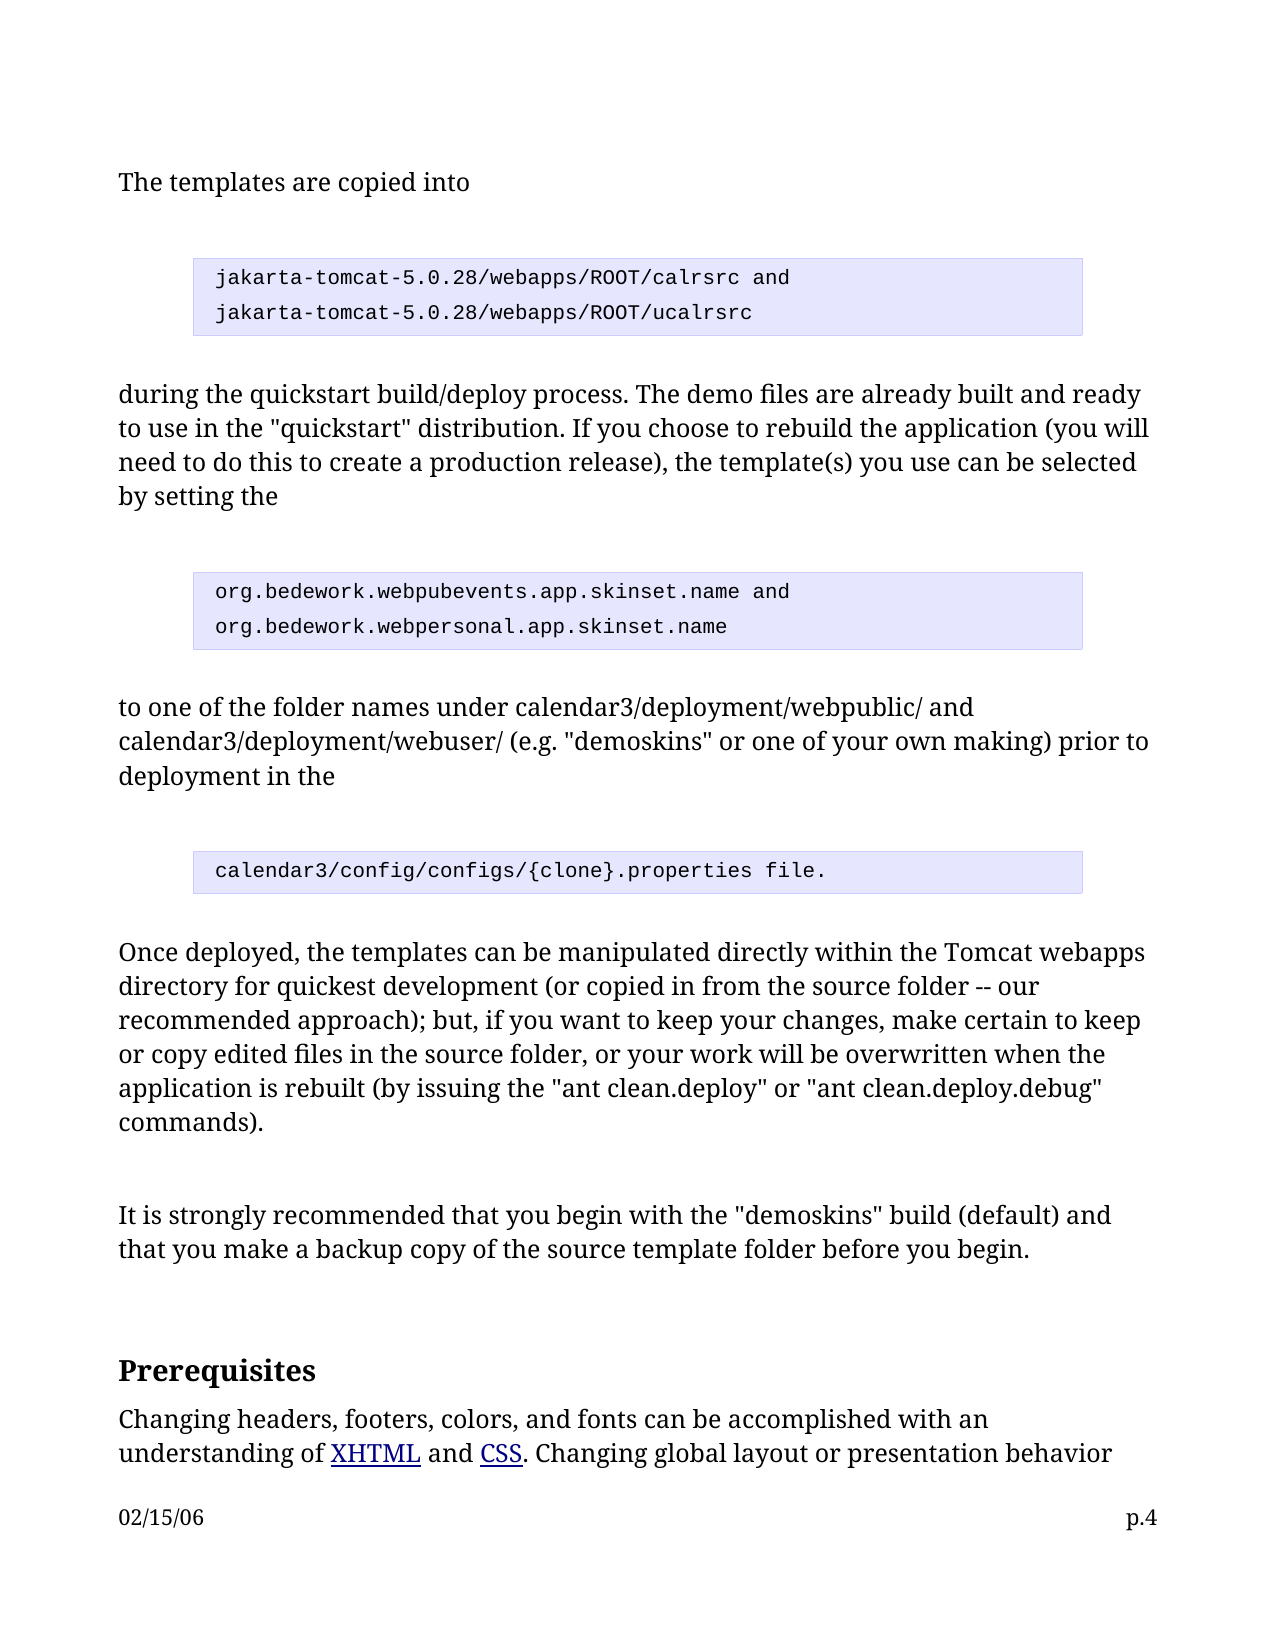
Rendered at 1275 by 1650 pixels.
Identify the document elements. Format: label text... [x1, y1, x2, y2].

text org.bedework.webpubevents.app.skinset.name and [194, 573, 1082, 604]
text Changing headers, footers, colors, and fonts can be accomplished with an understanding of XHTML and CSS. Changing global layout or presentation behavior [118, 1402, 1157, 1470]
text The templates are copied into [118, 165, 1157, 199]
text org.bedework.webpersonal.app.skinset.name [194, 607, 1082, 649]
text It is strongly recommended that you begin with the "demoskins" build (default) and that you make a backup copy of the source template folder before you begin. [118, 1198, 1157, 1266]
text jakarta-tomcat-5.0.28/webapps/ROOT/calrsrc and [194, 259, 1082, 291]
text calendar3/config/configs/{clone}.properties file. [194, 852, 1082, 893]
text jakarta-tomcat-5.0.28/webapps/ROOT/ucalrsrc [194, 293, 1082, 335]
text to one of the folder names under calendar3/deployment/webpublic/ and calendar3/deployment/webuser/ (e.g. "demoskins" or one of your own making) prior to deployment in the [118, 690, 1157, 792]
text during the quickstart build/deploy process. The demo files are already built and ready to use in the "quickstart" distribution. If you choose to rebuild the application (you will need to do this to create a production release), the template(s) you use can be selected by setting the [118, 376, 1157, 512]
subtitle Prerequisites [118, 1350, 1157, 1389]
text Once deployed, the templates can be manipulated directly within the Tomcat webapps directory for quickest development (or copied in from the source folder -- our recommended approach); but, if you want to keep your changes, make certain to keep or copy edited files in the source folder, or your work will be overwritten when the application is rebuilt (by issuing the "ant clean.deploy" or "ant clean.deploy.debug" commands). [118, 934, 1157, 1139]
